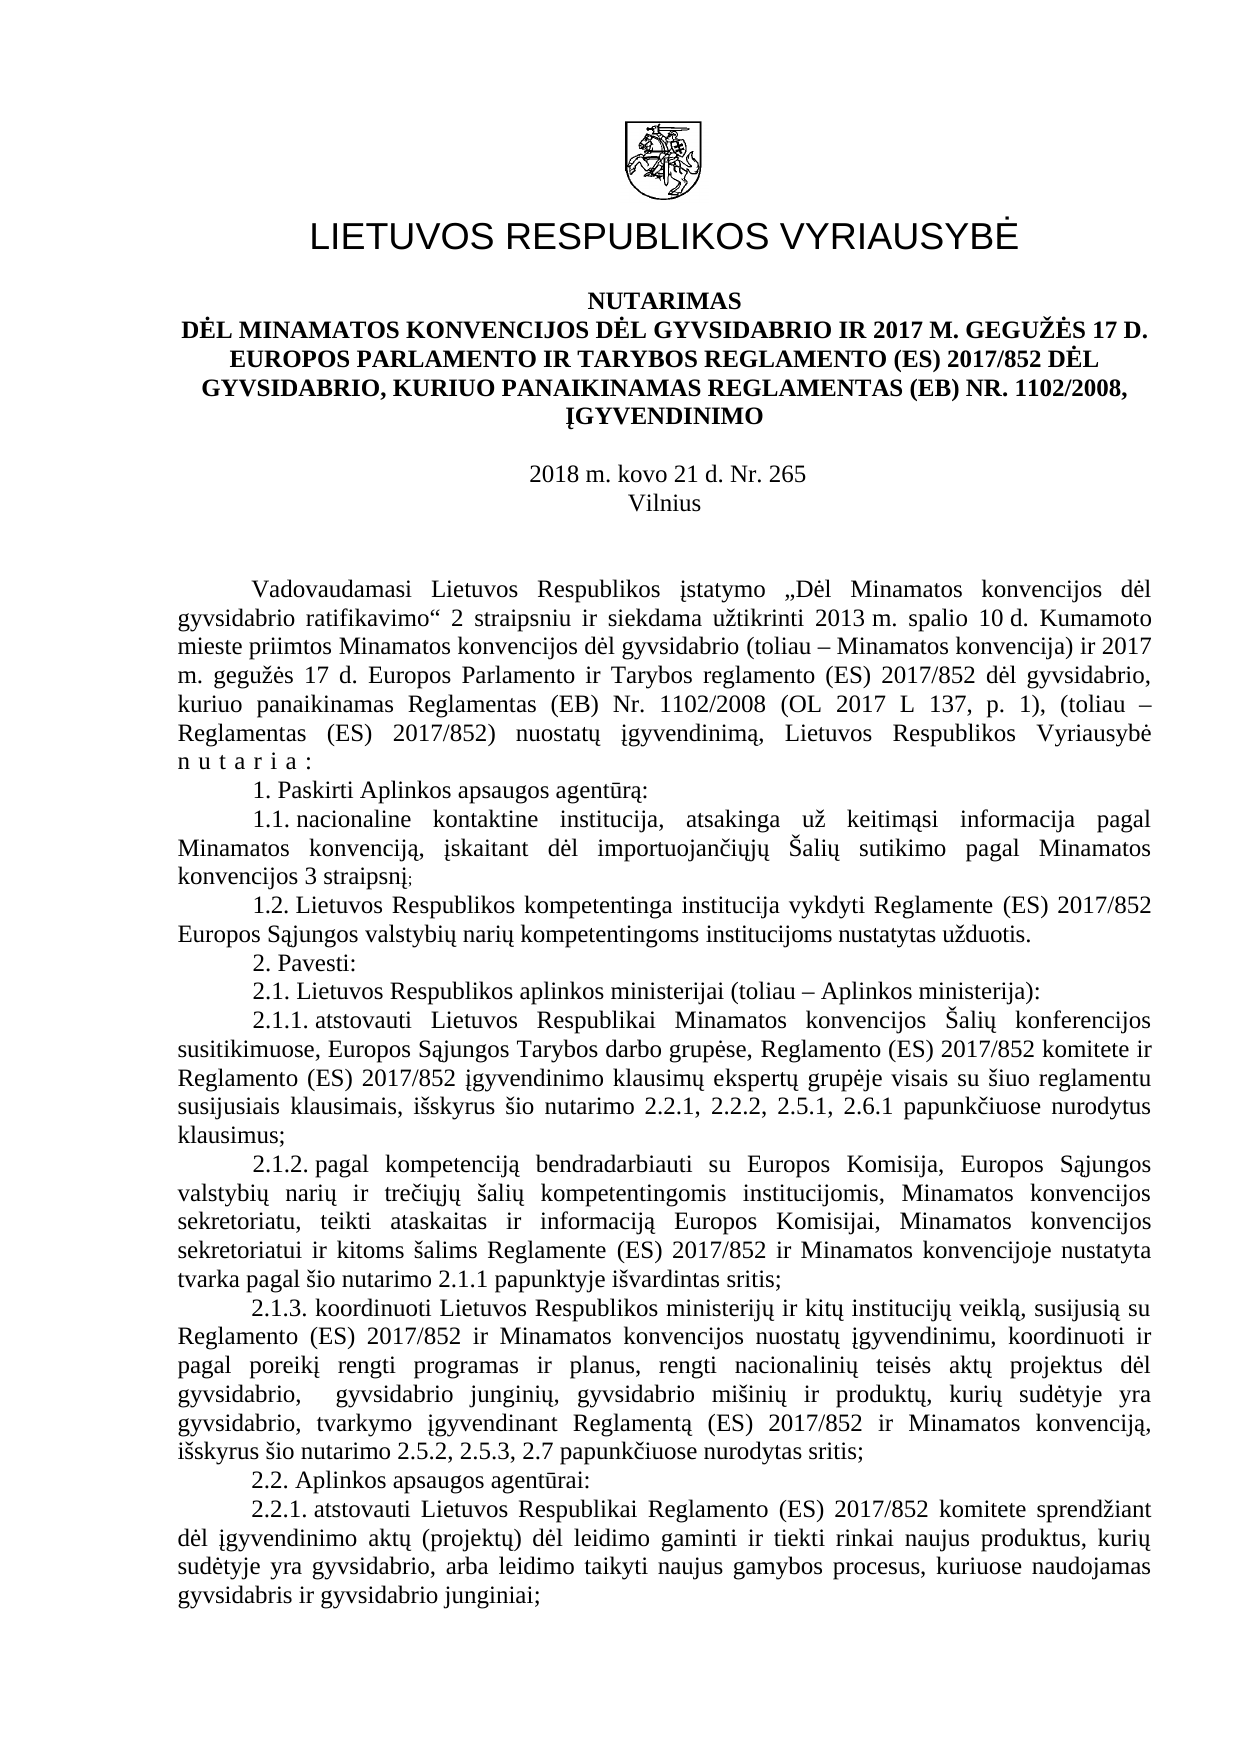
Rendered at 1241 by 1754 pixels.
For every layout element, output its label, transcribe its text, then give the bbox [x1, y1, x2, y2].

text 2.1. Lietuvos Respublikos aplinkos ministerijai (toliau – Aplinkos ministerija): [177, 976, 1152, 1005]
text 2.1.3. koordinuoti Lietuvos Respublikos ministerijų ir kitų institucijų veiklą, susijusią su Reglamento (ES) 2017/852 ir Minamatos konvencijos nuostatų įgyvendinimu, koordinuoti ir pagal poreikį rengti programas ir planus, rengti nacionalinių teisės aktų projektus dėl gyvsidabrio, gyvsidabrio junginių, gyvsidabrio mišinių ir produktų, kurių sudėtyje yra gyvsidabrio, tvarkymo įgyvendinant Reglamentą (ES) 2017/852 ir Minamatos konvenciją, išskyrus šio nutarimo 2.5.2, 2.5.3, 2.7 papunkčiuose nurodytas sritis; [177, 1293, 1152, 1465]
text 1.1. nacionaline kontaktine institucija, atsakinga už keitimąsi informacija pagal Minamatos konvenciją, įskaitant dėl importuojančiųjų Šalių sutikimo pagal Minamatos konvencijos 3 straipsnį; [177, 804, 1152, 890]
text 1. Paskirti Aplinkos apsaugos agentūrą: [177, 775, 1152, 804]
text 1.2. Lietuvos Respublikos kompetentinga institucija vykdyti Reglamente (ES) 2017/852 Europos Sąjungos valstybių narių kompetentingoms institucijoms nustatytas užduotis. [177, 890, 1152, 948]
text 2.2. Aplinkos apsaugos agentūrai: [177, 1465, 1152, 1494]
text DĖL MINAMATOS KONVENCIJOS DĖL GYVSIDABRIO IR 2017 M. GEGUŽĖS 17 D. EUROPOS PARLAMENTO IR TARYBOS REGLAMENTO (ES) 2017/852 DĖL GYVSIDABRIO, KURIUO PANAIKINAMAS REGLAMENTAS (EB) NR. 1102/2008, ĮGYVENDINIMO [177, 315, 1152, 430]
text 2.1.1. atstovauti Lietuvos Respublikai Minamatos konvencijos Šalių konferencijos susitikimuose, Europos Sąjungos Tarybos darbo grupėse, Reglamento (ES) 2017/852 komitete ir Reglamento (ES) 2017/852 įgyvendinimo klausimų ekspertų grupėje visais su šiuo reglamentu susijusiais klausimais, išskyrus šio nutarimo 2.2.1, 2.2.2, 2.5.1, 2.6.1 papunkčiuose nurodytus klausimus; [177, 1005, 1152, 1149]
text Vilnius [177, 488, 1152, 516]
text 2.2.1. atstovauti Lietuvos Respublikai Reglamento (ES) 2017/852 komitete sprendžiant dėl įgyvendinimo aktų (projektų) dėl leidimo gaminti ir tiekti rinkai naujus produktus, kurių sudėtyje yra gyvsidabrio, arba leidimo taikyti naujus gamybos procesus, kuriuose naudojamas gyvsidabris ir gyvsidabrio junginiai; [177, 1494, 1152, 1609]
text nutarimas [177, 286, 1152, 315]
text Lietuvos Respublikos Vyriausybė [177, 214, 1152, 258]
text Vadovaudamasi Lietuvos Respublikos įstatymo „Dėl Minamatos konvencijos dėl gyvsidabrio ratifikavimo“ 2 straipsniu ir siekdama užtikrinti 2013 m. spalio 10 d. Kumamoto mieste priimtos Minamatos konvencijos dėl gyvsidabrio (toliau – Minamatos konvencija) ir 2017 m. gegužės 17 d. Europos Parlamento ir Tarybos reglamento (ES) 2017/852 dėl gyvsidabrio, kuriuo panaikinamas Reglamentas (EB) Nr. 1102/2008 (OL 2017 L 137, p. 1), (toliau – Reglamentas (ES) 2017/852) nuostatų įgyvendinimą, Lietuvos Respublikos Vyriausybė nutaria: [177, 574, 1152, 775]
text 2.1.2. pagal kompetenciją bendradarbiauti su Europos Komisija, Europos Sąjungos valstybių narių ir trečiųjų šalių kompetentingomis institucijomis, Minamatos konvencijos sekretoriatu, teikti ataskaitas ir informaciją Europos Komisijai, Minamatos konvencijos sekretoriatui ir kitoms šalims Reglamente (ES) 2017/852 ir Minamatos konvencijoje nustatyta tvarka pagal šio nutarimo 2.1.1 papunktyje išvardintas sritis; [177, 1149, 1152, 1293]
text 2018 m. kovo 21 d. Nr. 265 [177, 459, 1152, 488]
text 2. Pavesti: [177, 948, 1152, 976]
